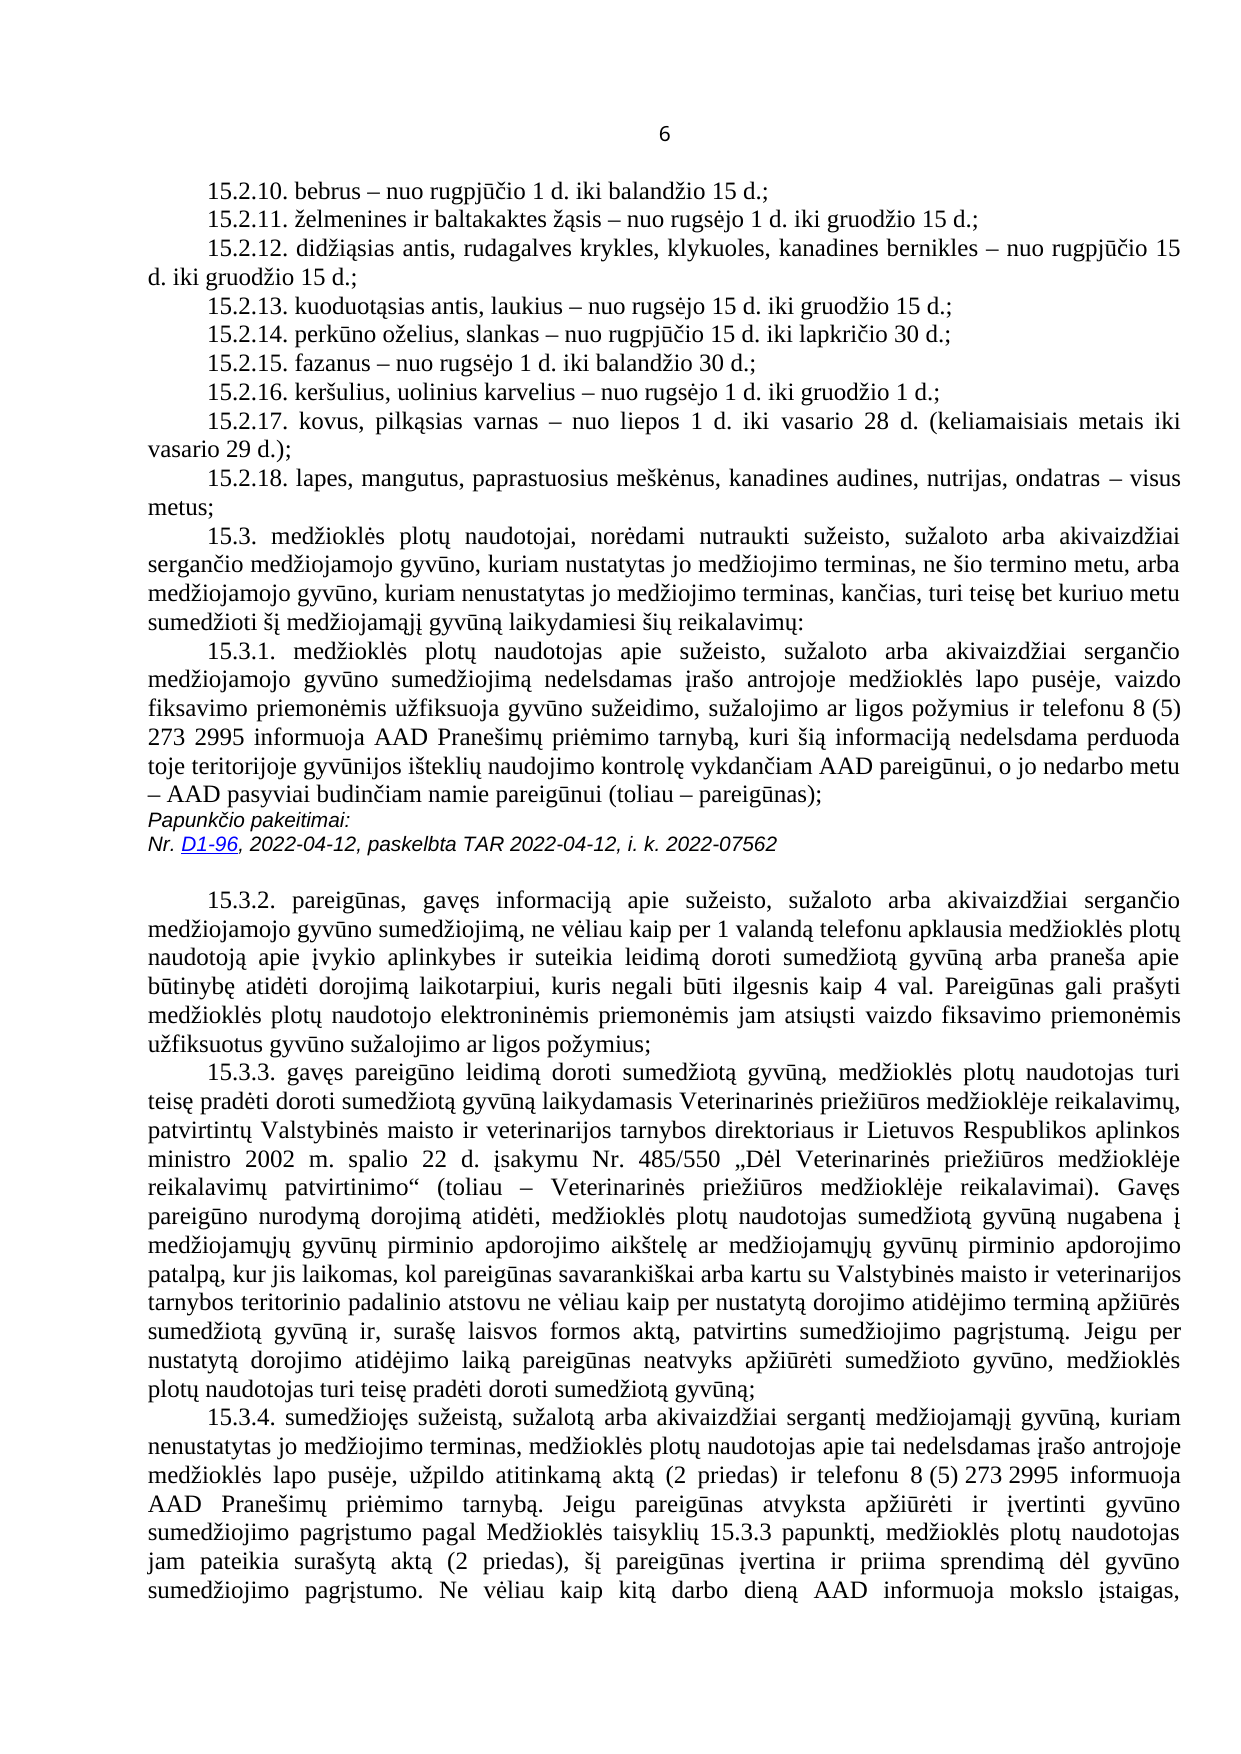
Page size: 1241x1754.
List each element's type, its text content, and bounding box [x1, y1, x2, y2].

text 15.2.14. perkūno oželius, slankas – nuo rugpjūčio 15 d. iki lapkričio 30 d.; [148, 319, 1181, 348]
text 15.2.17. kovus, pilkąsias varnas – nuo liepos 1 d. iki vasario 28 d. (keliamaisiais metais iki vasario 29 d.); [148, 406, 1181, 463]
text 15.2.13. kuoduotąsias antis, laukius – nuo rugsėjo 15 d. iki gruodžio 15 d.; [148, 291, 1181, 319]
text 15.3.2. pareigūnas, gavęs informaciją apie sužeisto, sužaloto arba akivaizdžiai sergančio medžiojamojo gyvūno sumedžiojimą, ne vėliau kaip per 1 valandą telefonu apklausia medžioklės plotų naudotoją apie įvykio aplinkybes ir suteikia leidimą doroti sumedžiotą gyvūną arba praneša apie būtinybę atidėti dorojimą laikotarpiui, kuris negali būti ilgesnis kaip 4 val. Pareigūnas gali prašyti medžioklės plotų naudotojo elektroninėmis priemonėmis jam atsiųsti vaizdo fiksavimo priemonėmis užfiksuotus gyvūno sužalojimo ar ligos požymius; [148, 885, 1181, 1057]
text 15.3. medžioklės plotų naudotojai, norėdami nutraukti sužeisto, sužaloto arba akivaizdžiai sergančio medžiojamojo gyvūno, kuriam nustatytas jo medžiojimo terminas, ne šio termino metu, arba medžiojamojo gyvūno, kuriam nenustatytas jo medžiojimo terminas, kančias, turi teisę bet kuriuo metu sumedžioti šį medžiojamąjį gyvūną laikydamiesi šių reikalavimų: [148, 521, 1181, 636]
text 15.2.16. keršulius, uolinius karvelius – nuo rugsėjo 1 d. iki gruodžio 1 d.; [148, 377, 1181, 406]
text 15.3.4. sumedžiojęs sužeistą, sužalotą arba akivaizdžiai sergantį medžiojamąjį gyvūną, kuriam nenustatytas jo medžiojimo terminas, medžioklės plotų naudotojas apie tai nedelsdamas įrašo antrojoje medžioklės lapo pusėje, užpildo atitinkamą aktą (2 priedas) ir telefonu 8 (5) 273 2995 informuoja AAD Pranešimų priėmimo tarnybą. Jeigu pareigūnas atvyksta apžiūrėti ir įvertinti gyvūno sumedžiojimo pagrįstumo pagal Medžioklės taisyklių 15.3.3 papunktį, medžioklės plotų naudotojas jam pateikia surašytą aktą (2 priedas), šį pareigūnas įvertina ir priima sprendimą dėl gyvūno sumedžiojimo pagrįstumo. Ne vėliau kaip kitą darbo dieną AAD informuoja mokslo įstaigas, [148, 1402, 1181, 1604]
text 15.2.11. želmenines ir baltakaktes žąsis – nuo rugsėjo 1 d. iki gruodžio 15 d.; [148, 204, 1181, 233]
text 15.2.15. fazanus – nuo rugsėjo 1 d. iki balandžio 30 d.; [148, 348, 1181, 377]
text 15.2.18. lapes, mangutus, paprastuosius meškėnus, kanadines audines, nutrijas, ondatras – visus metus; [148, 463, 1181, 521]
text 15.3.1. medžioklės plotų naudotojas apie sužeisto, sužaloto arba akivaizdžiai sergančio medžiojamojo gyvūno sumedžiojimą nedelsdamas įrašo antrojoje medžioklės lapo pusėje, vaizdo fiksavimo priemonėmis užfiksuoja gyvūno sužeidimo, sužalojimo ar ligos požymius ir telefonu 8 (5) 273 2995 informuoja AAD Pranešimų priėmimo tarnybą, kuri šią informaciją nedelsdama perduoda toje teritorijoje gyvūnijos išteklių naudojimo kontrolę vykdančiam AAD pareigūnui, o jo nedarbo metu – AAD pasyviai budinčiam namie pareigūnui (toliau – pareigūnas); [148, 636, 1181, 808]
text Papunkčio pakeitimai: [148, 808, 1181, 832]
text 15.2.10. bebrus – nuo rugpjūčio 1 d. iki balandžio 15 d.; [148, 176, 1181, 204]
text 15.3.3. gavęs pareigūno leidimą doroti sumedžiotą gyvūną, medžioklės plotų naudotojas turi teisę pradėti doroti sumedžiotą gyvūną laikydamasis Veterinarinės priežiūros medžioklėje reikalavimų, patvirtintų Valstybinės maisto ir veterinarijos tarnybos direktoriaus ir Lietuvos Respublikos aplinkos ministro 2002 m. spalio 22 d. įsakymu Nr. 485/550 „Dėl Veterinarinės priežiūros medžioklėje reikalavimų patvirtinimo“ (toliau ‒ Veterinarinės priežiūros medžioklėje reikalavimai). Gavęs pareigūno nurodymą dorojimą atidėti, medžioklės plotų naudotojas sumedžiotą gyvūną nugabena į medžiojamųjų gyvūnų pirminio apdorojimo aikštelę ar medžiojamųjų gyvūnų pirminio apdorojimo patalpą, kur jis laikomas, kol pareigūnas savarankiškai arba kartu su Valstybinės maisto ir veterinarijos tarnybos teritorinio padalinio atstovu ne vėliau kaip per nustatytą dorojimo atidėjimo terminą apžiūrės sumedžiotą gyvūną ir, surašę laisvos formos aktą, patvirtins sumedžiojimo pagrįstumą. Jeigu per nustatytą dorojimo atidėjimo laiką pareigūnas neatvyks apžiūrėti sumedžioto gyvūno, medžioklės plotų naudotojas turi teisę pradėti doroti sumedžiotą gyvūną; [148, 1057, 1181, 1402]
text Nr. D1-96, 2022-04-12, paskelbta TAR 2022-04-12, i. k. 2022-07562 [148, 832, 1181, 856]
text 15.2.12. didžiąsias antis, rudagalves krykles, klykuoles, kanadines bernikles – nuo rugpjūčio 15 d. iki gruodžio 15 d.; [148, 233, 1181, 291]
